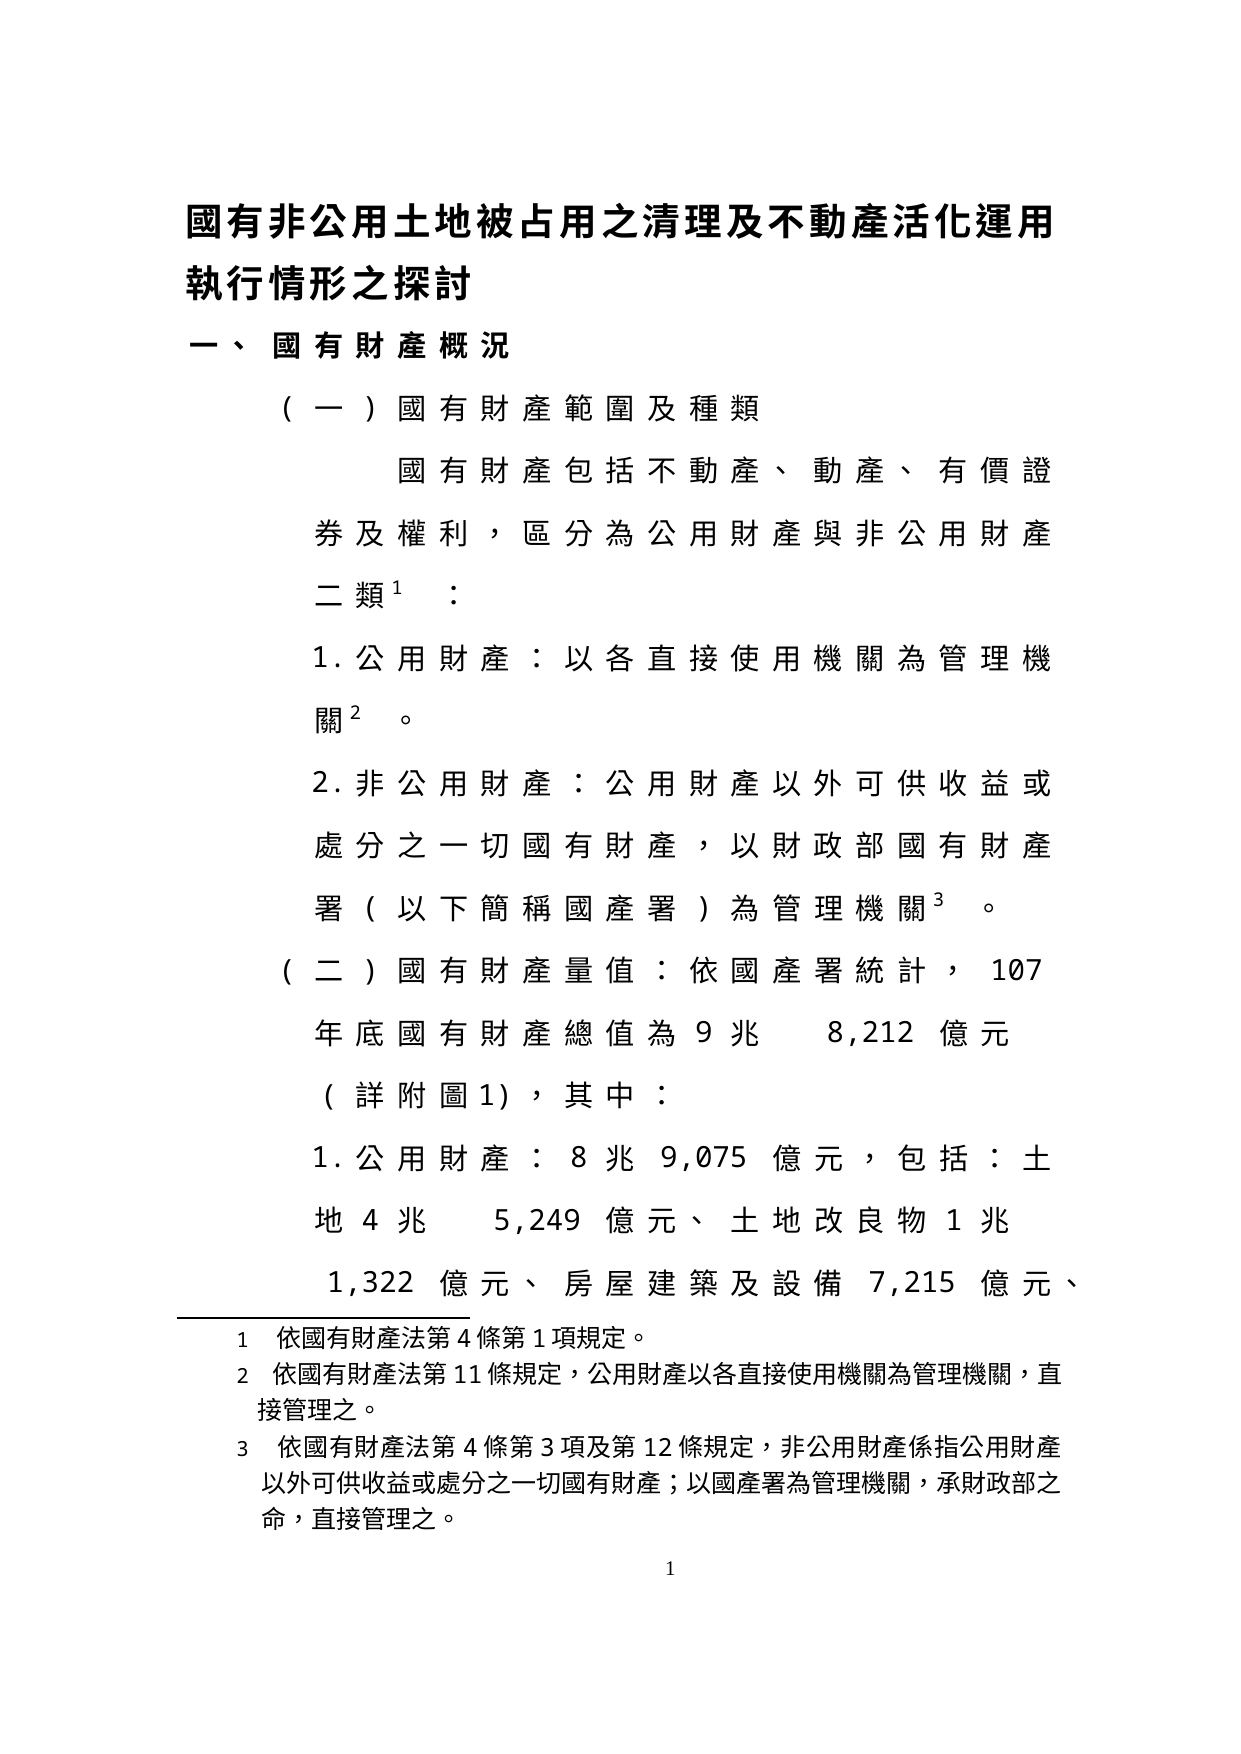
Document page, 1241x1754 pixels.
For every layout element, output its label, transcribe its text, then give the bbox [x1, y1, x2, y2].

text 1.公用財產：以各直接使用機關為管理機關。 [271, 615, 1058, 740]
text (一)國有財產範圍及種類 [242, 365, 1058, 427]
text 國有財產包括不動產、動產、有價證券及權利，區分為公用財產與非公用財產二類： [302, 427, 1058, 615]
text 一、國有財產概況 [183, 302, 1058, 365]
text 2.非公用財產：公用財產以外可供收益或處分之一切國有財產，以財政部國有財產署(以下簡稱國產署)為管理機關。 [271, 740, 1058, 927]
text 依國有財產法第4條第3項及第12條規定，非公用財產係指公用財產以外可供收益或處分之一切國有財產；以國產署為管理機關，承財政部之命，直接管理之。 [236, 1427, 1063, 1536]
text 依國有財產法第11條規定，公用財產以各直接使用機關為管理機關，直接管理之。 [236, 1354, 1063, 1427]
text 1.公用財產：8兆9,075億元，包括：土地4兆 5,249億元、土地改良物1兆 1,322億元、房屋建築及設備7,215億元、有價證券2兆 561億元、動產4,369億元、權利359億元。 [271, 1115, 1058, 1302]
text 依國有財產法第4條第1項規定。 [236, 1318, 1063, 1354]
text (二)國有財產量值：依國產署統計，107年底國有財產總值為9兆 8,212億元(詳附圖1)，其中： [242, 927, 1058, 1115]
text 國有非公用土地被占用之清理及不動產活化運用執行情形之探討 [183, 177, 1058, 302]
